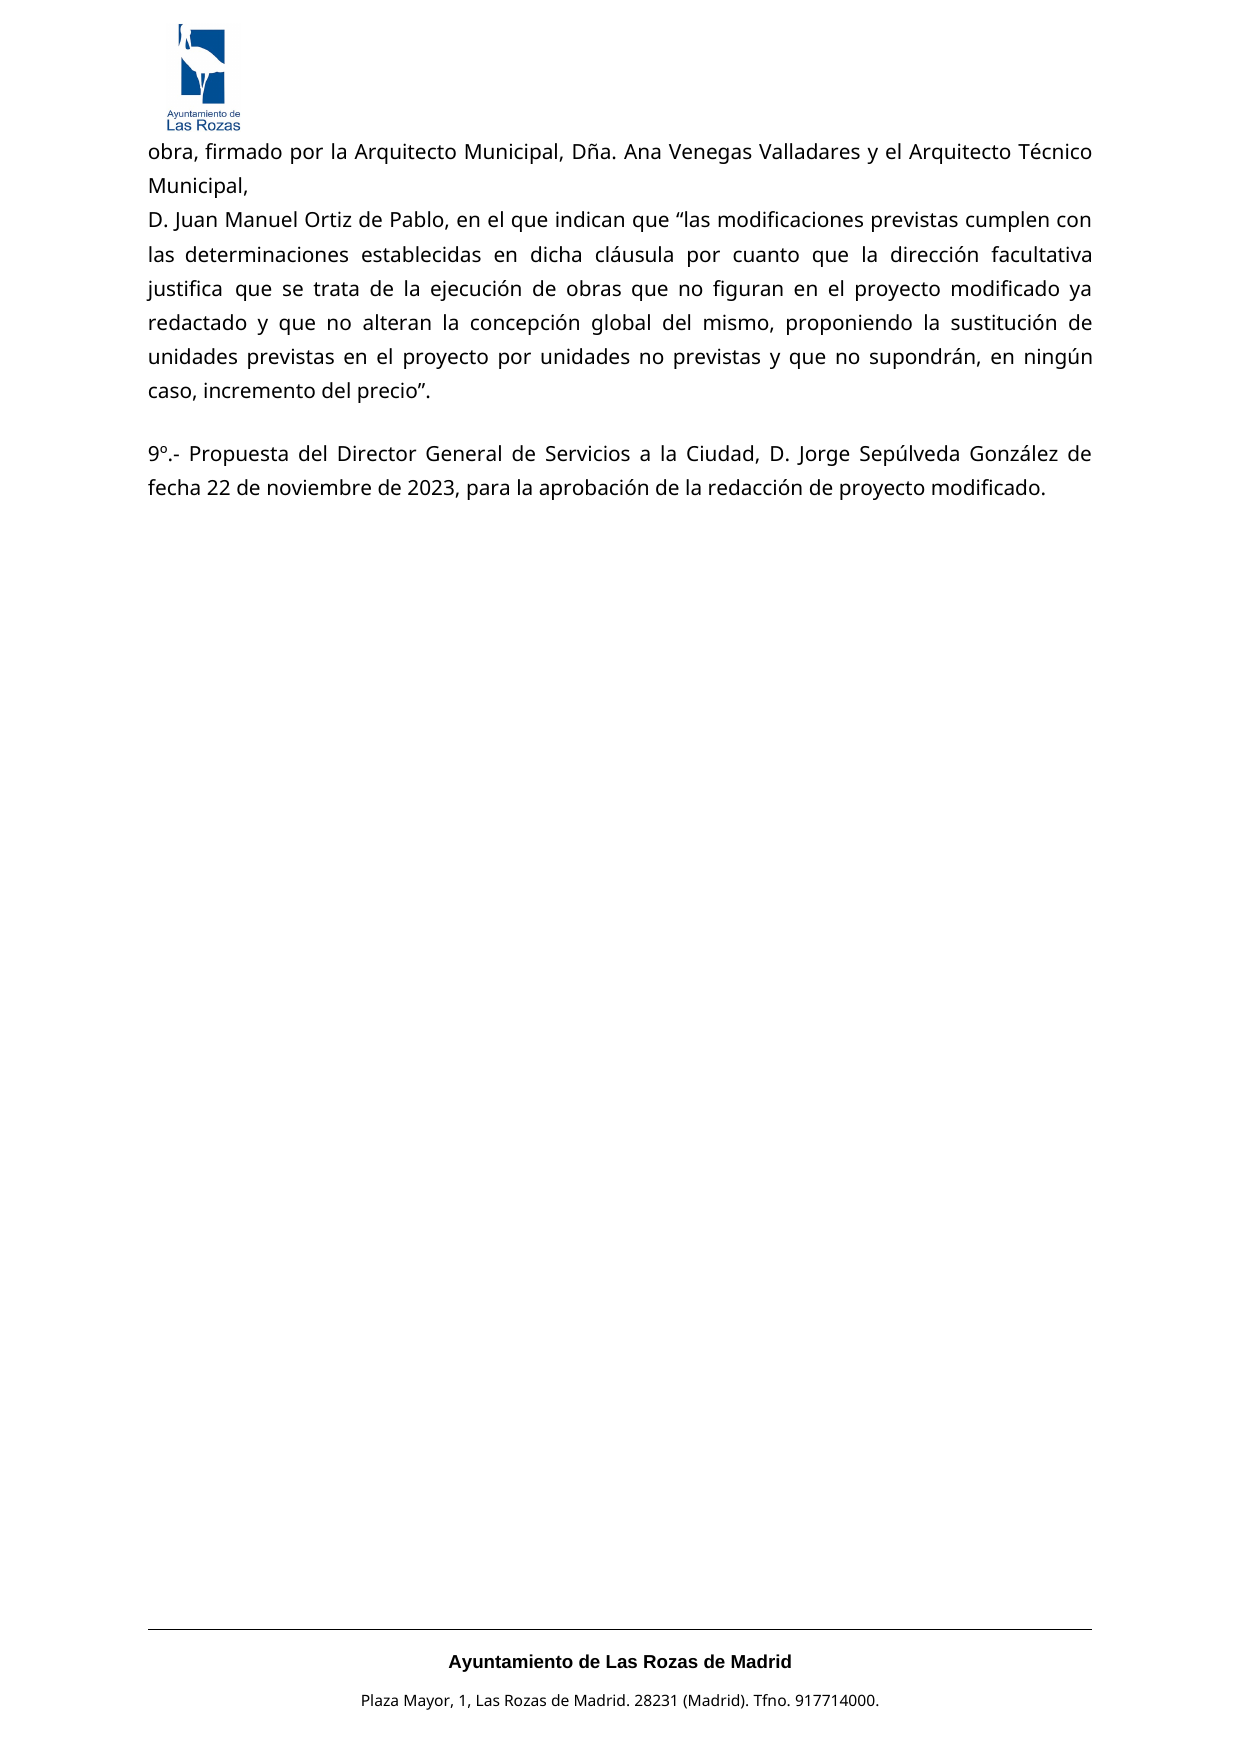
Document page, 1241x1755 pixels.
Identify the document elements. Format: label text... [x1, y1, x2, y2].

text D. Juan Manuel Ortiz de Pablo, en el que indican que “las modificaciones previstas cumplen con las determinaciones establecidas en dicha cláusula por cuanto que la dirección facultativa justifica que se trata de la ejecución de obras que no figuran en el proyecto modificado ya redactado y que no alteran la concepción global del mismo, proponiendo la sustitución de unidades previstas en el proyecto por unidades no previstas y que no supondrán, en ningún caso, incremento del precio”. [148, 206, 1093, 404]
text 9º.- Propuesta del Director General de Servicios a la Ciudad, D. Jorge Sepúlveda González de fecha 22 de noviembre de 2023, para la aprobación de la redacción de proyecto modificado. [148, 439, 1093, 502]
text obra, firmado por la Arquitecto Municipal, Dña. Ana Venegas Valladares y el Arquitecto Técnico Municipal, [148, 137, 1093, 200]
